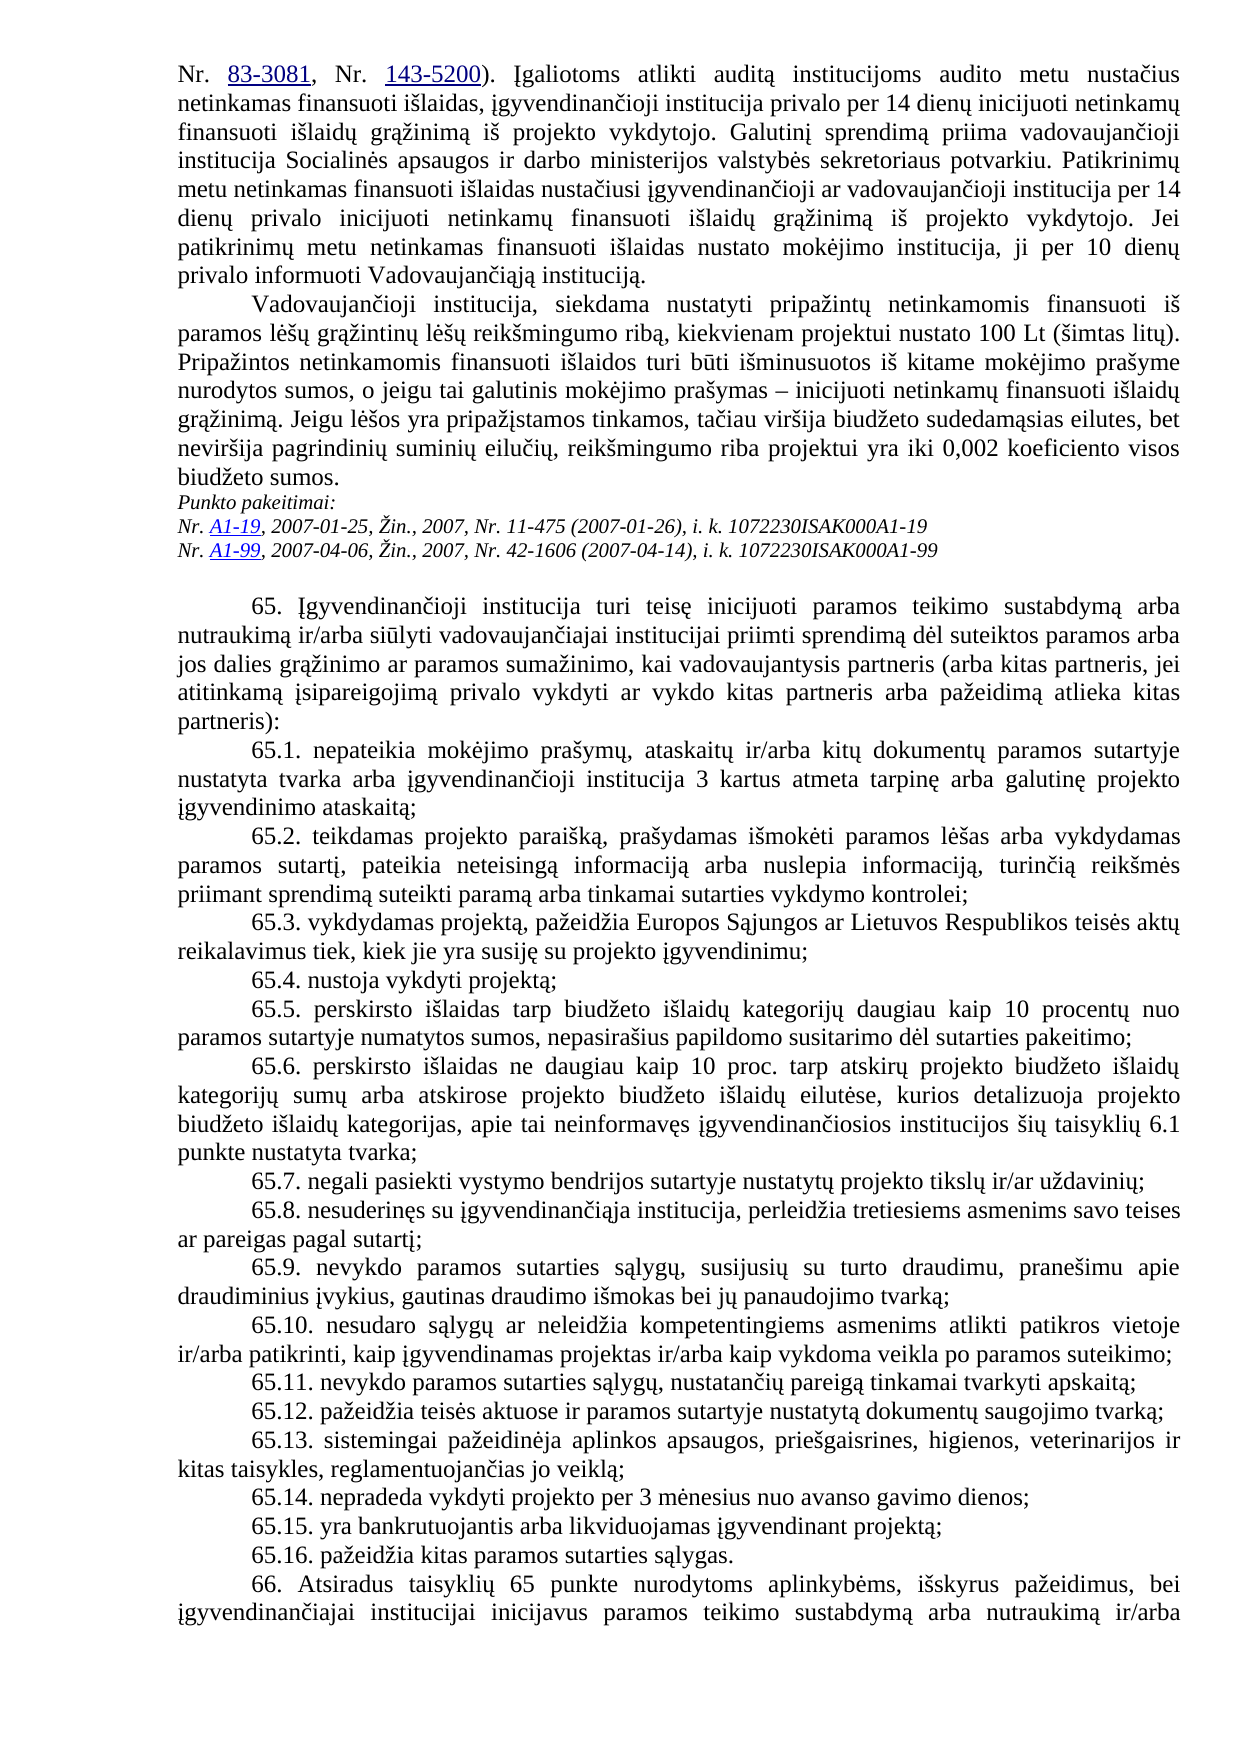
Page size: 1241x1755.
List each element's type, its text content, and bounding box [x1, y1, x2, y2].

text 65.14. nepradeda vykdyti projekto per 3 mėnesius nuo avanso gavimo dienos; [177, 1482, 1181, 1511]
text 65. Įgyvendinančioji institucija turi teisę inicijuoti paramos teikimo sustabdymą arba nutraukimą ir/arba siūlyti vadovaujančiajai institucijai priimti sprendimą dėl suteiktos paramos arba jos dalies grąžinimo ar paramos sumažinimo, kai vadovaujantysis partneris (arba kitas partneris, jei atitinkamą įsipareigojimą privalo vykdyti ar vykdo kitas partneris arba pažeidimą atlieka kitas partneris): [177, 591, 1181, 735]
text 65.5. perskirsto išlaidas tarp biudžeto išlaidų kategorijų daugiau kaip 10 procentų nuo paramos sutartyje numatytos sumos, nepasirašius papildomo susitarimo dėl sutarties pakeitimo; [177, 994, 1181, 1051]
text 65.9. nevykdo paramos sutarties sąlygų, susijusių su turto draudimu, pranešimu apie draudiminius įvykius, gautinas draudimo išmokas bei jų panaudojimo tvarką; [177, 1252, 1181, 1310]
text 65.2. teikdamas projekto paraišką, prašydamas išmokėti paramos lėšas arba vykdydamas paramos sutartį, pateikia neteisingą informaciją arba nuslepia informaciją, turinčią reikšmės priimant sprendimą suteikti paramą arba tinkamai sutarties vykdymo kontrolei; [177, 821, 1181, 907]
text 65.6. perskirsto išlaidas ne daugiau kaip 10 proc. tarp atskirų projekto biudžeto išlaidų kategorijų sumų arba atskirose projekto biudžeto išlaidų eilutėse, kurios detalizuoja projekto biudžeto išlaidų kategorijas, apie tai neinformavęs įgyvendinančiosios institucijos šių taisyklių 6.1 punkte nustatyta tvarka; [177, 1051, 1181, 1166]
text 65.1. nepateikia mokėjimo prašymų, ataskaitų ir/arba kitų dokumentų paramos sutartyje nustatyta tvarka arba įgyvendinančioji institucija 3 kartus atmeta tarpinę arba galutinę projekto įgyvendinimo ataskaitą; [177, 735, 1181, 821]
text 65.11. nevykdo paramos sutarties sąlygų, nustatančių pareigą tinkamai tvarkyti apskaitą; [177, 1367, 1181, 1396]
text Vadovaujančioji institucija, siekdama nustatyti pripažintų netinkamomis finansuoti iš paramos lėšų grąžintinų lėšų reikšmingumo ribą, kiekvienam projektui nustato 100 Lt (šimtas litų). Pripažintos netinkamomis finansuoti išlaidos turi būti išminusuotos iš kitame mokėjimo prašyme nurodytos sumos, o jeigu tai galutinis mokėjimo prašymas – inicijuoti netinkamų finansuoti išlaidų grąžinimą. Jeigu lėšos yra pripažįstamos tinkamos, tačiau viršija biudžeto sudedamąsias eilutes, bet neviršija pagrindinių suminių eilučių, reikšmingumo riba projektui yra iki 0,002 koeficiento visos biudžeto sumos. [177, 289, 1181, 490]
text 65.13. sistemingai pažeidinėja aplinkos apsaugos, priešgaisrines, higienos, veterinarijos ir kitas taisykles, reglamentuojančias jo veiklą; [177, 1425, 1181, 1482]
text 65.8. nesuderinęs su įgyvendinančiąja institucija, perleidžia tretiesiems asmenims savo teises ar pareigas pagal sutartį; [177, 1195, 1181, 1252]
text Nr. A1-19, 2007-01-25, Žin., 2007, Nr. 11-475 (2007-01-26), i. k. 1072230ISAK000A1-19 [177, 514, 1181, 538]
text Nr. A1-99, 2007-04-06, Žin., 2007, Nr. 42-1606 (2007-04-14), i. k. 1072230ISAK000A1-99 [177, 538, 1181, 562]
text Punkto pakeitimai: [177, 490, 1181, 514]
text Nr. 83-3081, Nr. 143-5200). Įgaliotoms atlikti auditą institucijoms audito metu nustačius netinkamas finansuoti išlaidas, įgyvendinančioji institucija privalo per 14 dienų inicijuoti netinkamų finansuoti išlaidų grąžinimą iš projekto vykdytojo. Galutinį sprendimą priima vadovaujančioji institucija Socialinės apsaugos ir darbo ministerijos valstybės sekretoriaus potvarkiu. Patikrinimų metu netinkamas finansuoti išlaidas nustačiusi įgyvendinančioji ar vadovaujančioji institucija per 14 dienų privalo inicijuoti netinkamų finansuoti išlaidų grąžinimą iš projekto vykdytojo. Jei patikrinimų metu netinkamas finansuoti išlaidas nustato mokėjimo institucija, ji per 10 dienų privalo informuoti Vadovaujančiąją instituciją. [177, 59, 1181, 289]
text 65.3. vykdydamas projektą, pažeidžia Europos Sąjungos ar Lietuvos Respublikos teisės aktų reikalavimus tiek, kiek jie yra susiję su projekto įgyvendinimu; [177, 907, 1181, 965]
text 65.7. negali pasiekti vystymo bendrijos sutartyje nustatytų projekto tikslų ir/ar uždavinių; [177, 1166, 1181, 1195]
text 65.16. pažeidžia kitas paramos sutarties sąlygas. [177, 1540, 1181, 1569]
text 65.15. yra bankrutuojantis arba likviduojamas įgyvendinant projektą; [177, 1511, 1181, 1540]
text 65.10. nesudaro sąlygų ar neleidžia kompetentingiems asmenims atlikti patikros vietoje ir/arba patikrinti, kaip įgyvendinamas projektas ir/arba kaip vykdoma veikla po paramos suteikimo; [177, 1310, 1181, 1367]
text 65.12. pažeidžia teisės aktuose ir paramos sutartyje nustatytą dokumentų saugojimo tvarką; [177, 1396, 1181, 1425]
text 66. Atsiradus taisyklių 65 punkte nurodytoms aplinkybėms, išskyrus pažeidimus, bei įgyvendinančiajai institucijai inicijavus paramos teikimo sustabdymą arba nutraukimą ir/arba [177, 1569, 1181, 1626]
text 65.4. nustoja vykdyti projektą; [177, 965, 1181, 994]
